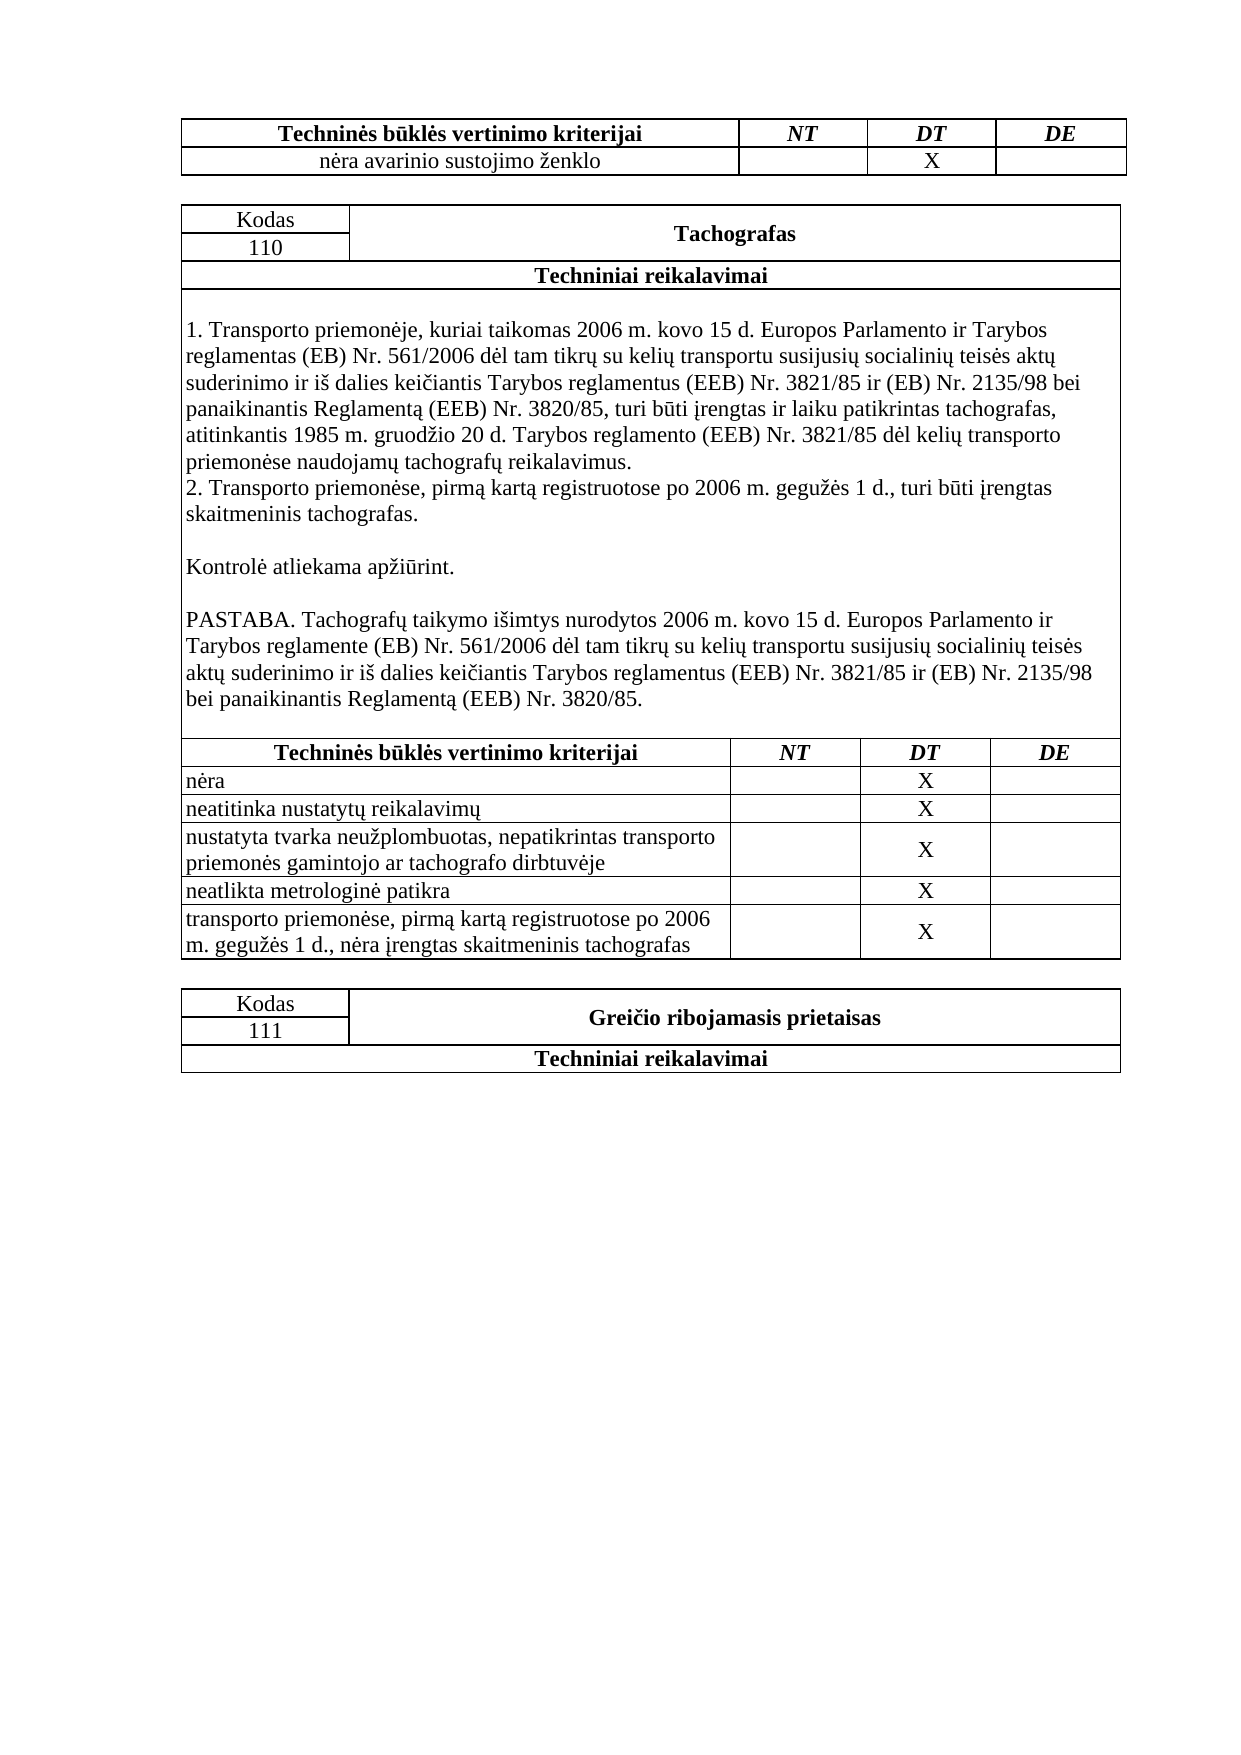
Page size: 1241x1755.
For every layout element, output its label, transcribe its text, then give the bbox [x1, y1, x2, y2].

table_cell NT [731, 739, 860, 766]
table_cell [731, 795, 860, 821]
table_cell DT [861, 739, 990, 766]
table_cell nustatyta tvarka neužplombuotas, nepatikrintas transporto priemonės gamintojo ar tachografo dirbtuvėje [182, 823, 730, 876]
table_cell Techninės būklės vertinimo kriterijai [182, 739, 730, 766]
table_cell DE [991, 739, 1120, 766]
table_cell transporto priemonėse, pirmą kartą registruotose po 2006 m. gegužės 1 d., nėra įrengtas skaitmeninis tachografas [182, 905, 730, 958]
table_cell Techninės būklės vertinimo kriterijai [182, 120, 738, 146]
table_cell neatitinka nustatytų reikalavimų [182, 795, 730, 821]
table_cell [991, 905, 1120, 958]
table_cell X [861, 905, 990, 958]
table_cell neatlikta metrologinė patikra [182, 877, 730, 903]
table_header Tachografas [350, 206, 1120, 260]
table_cell [731, 877, 860, 903]
table_cell X [868, 148, 995, 174]
table_cell [731, 767, 860, 793]
table_cell [991, 767, 1120, 793]
table_cell DT [868, 120, 995, 146]
table_cell [991, 877, 1120, 903]
table_cell [740, 148, 867, 174]
table_header Greičio ribojamasis prietaisas [350, 990, 1120, 1044]
table_cell X [861, 767, 990, 793]
table_cell X [861, 795, 990, 821]
table_cell [991, 795, 1120, 821]
table_cell [991, 823, 1120, 876]
table_cell 1. Transporto priemonėje, kuriai taikomas 2006 m. kovo 15 d. Europos Parlamento ir Tarybos reglamentas (EB) Nr. 561/2006 dėl tam tikrų su kelių transportu susijusių socialinių teisės aktų suderinimo ir iš dalies keičiantis Tarybos reglamentus (EEB) Nr. 3821/85 ir (EB) Nr. 2135/98 bei panaikinantis Reglamentą (EEB) Nr. 3820/85, turi būti įrengtas ir laiku patikrintas tachografas, atitinkantis 1985 m. gruodžio 20 d. Tarybos reglamento (EEB) Nr. 3821/85 dėl kelių transporto priemonėse naudojamų tachografų reikalavimus. 2. Transporto priemonėse, pirmą kartą registruotose po 2006 m. gegužės 1 d., turi būti įrengtas skaitmeninis tachografas. Kontrolė atliekama apžiūrint. PASTABA. Tachografų taikymo išimtys nurodytos 2006 m. kovo 15 d. Europos Parlamento ir Tarybos reglamente (EB) Nr. 561/2006 dėl tam tikrų su kelių transportu susijusių socialinių teisės aktų suderinimo ir iš dalies keičiantis Tarybos reglamentus (EEB) Nr. 3821/85 ir (EB) Nr. 2135/98 bei panaikinantis Reglamentą (EEB) Nr. 3820/85. [182, 290, 1120, 738]
table_header Kodas [182, 990, 348, 1016]
table_cell 110 [182, 234, 349, 260]
table_cell 111 [182, 1018, 348, 1044]
table_cell NT [740, 120, 867, 146]
table_cell Techniniai reikalavimai [182, 262, 1120, 288]
table_cell [997, 148, 1126, 174]
table_cell nėra [182, 767, 730, 793]
table_cell [731, 823, 860, 876]
table_cell X [861, 823, 990, 876]
table_header Kodas [182, 206, 349, 232]
table_cell DE [997, 120, 1126, 146]
table_cell X [861, 877, 990, 903]
table_cell nėra avarinio sustojimo ženklo [182, 148, 738, 174]
table_cell [731, 905, 860, 958]
table_cell Techniniai reikalavimai [182, 1046, 1120, 1072]
